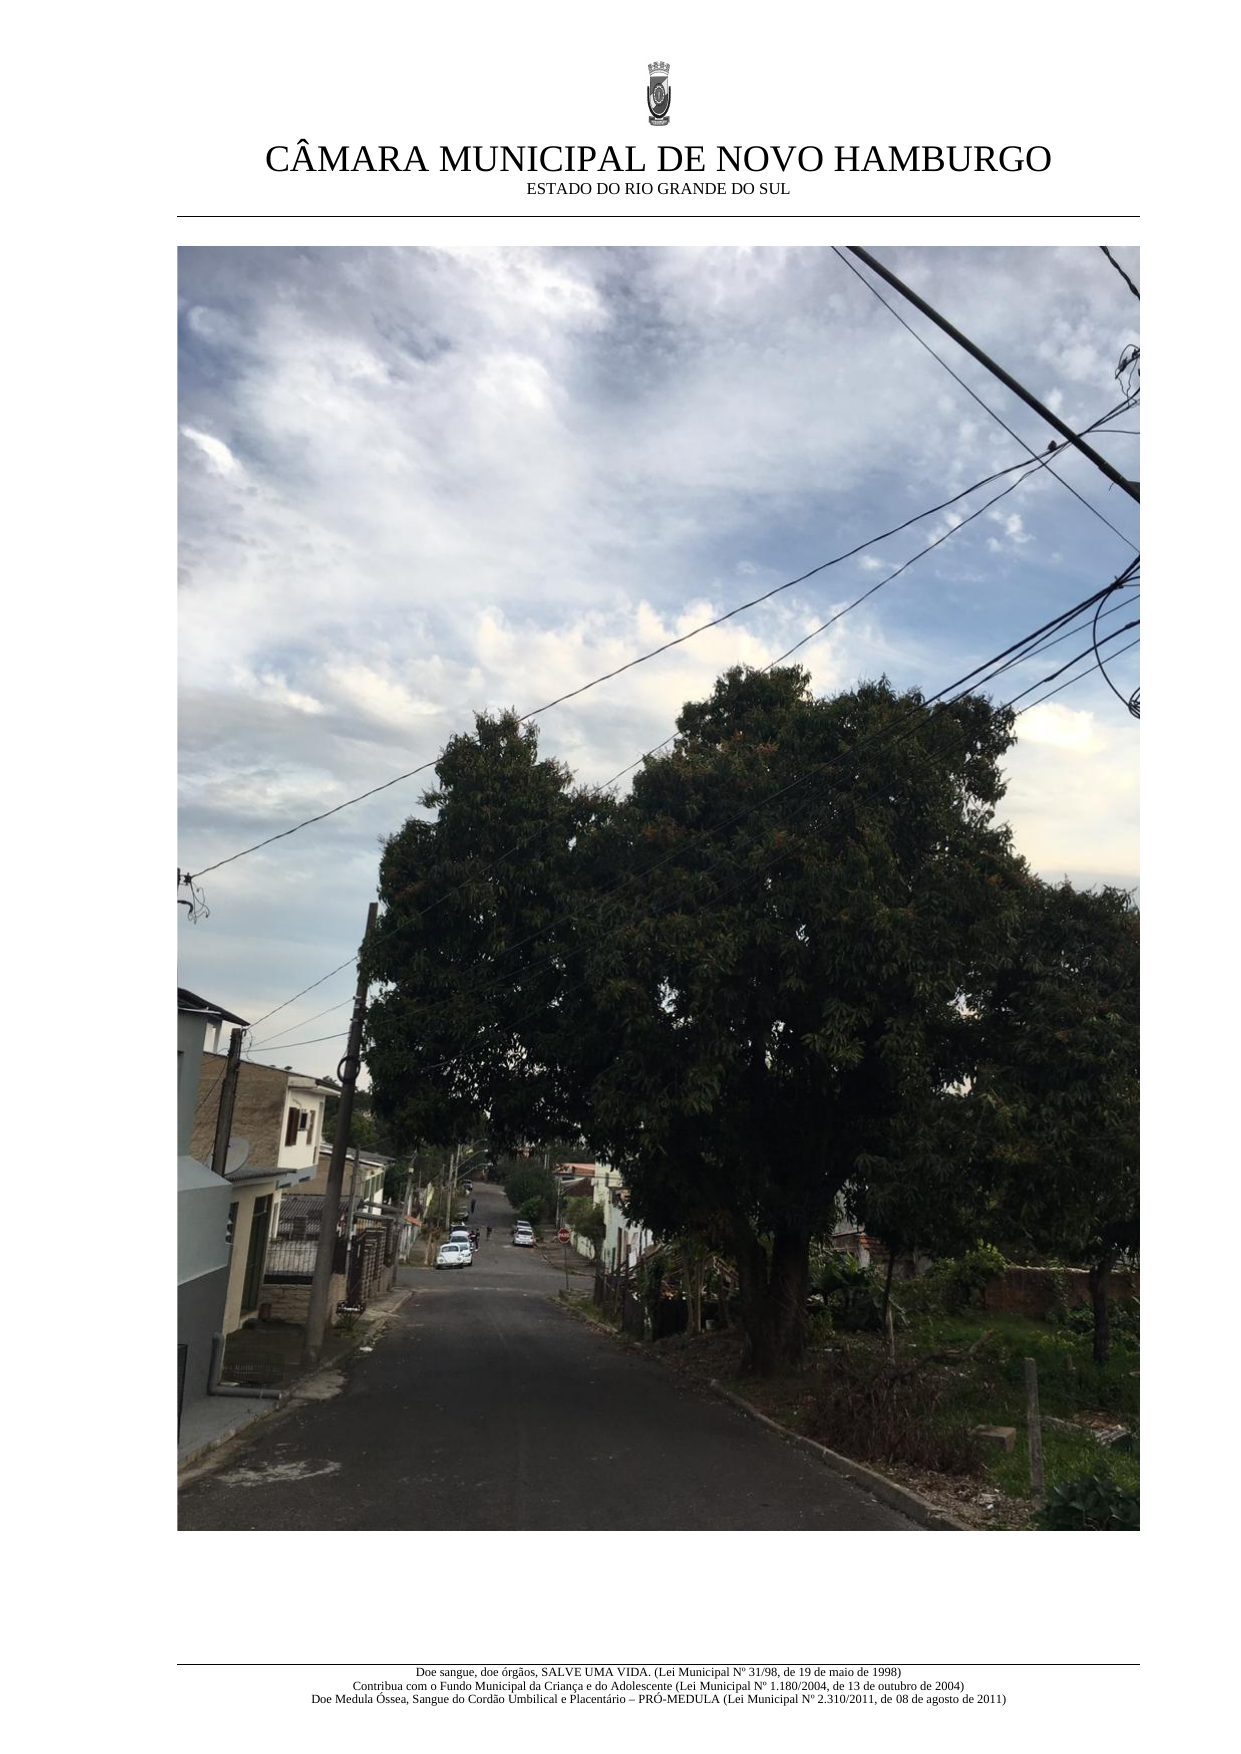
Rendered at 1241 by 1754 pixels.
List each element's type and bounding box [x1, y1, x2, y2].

picture [177, 246, 1140, 1531]
